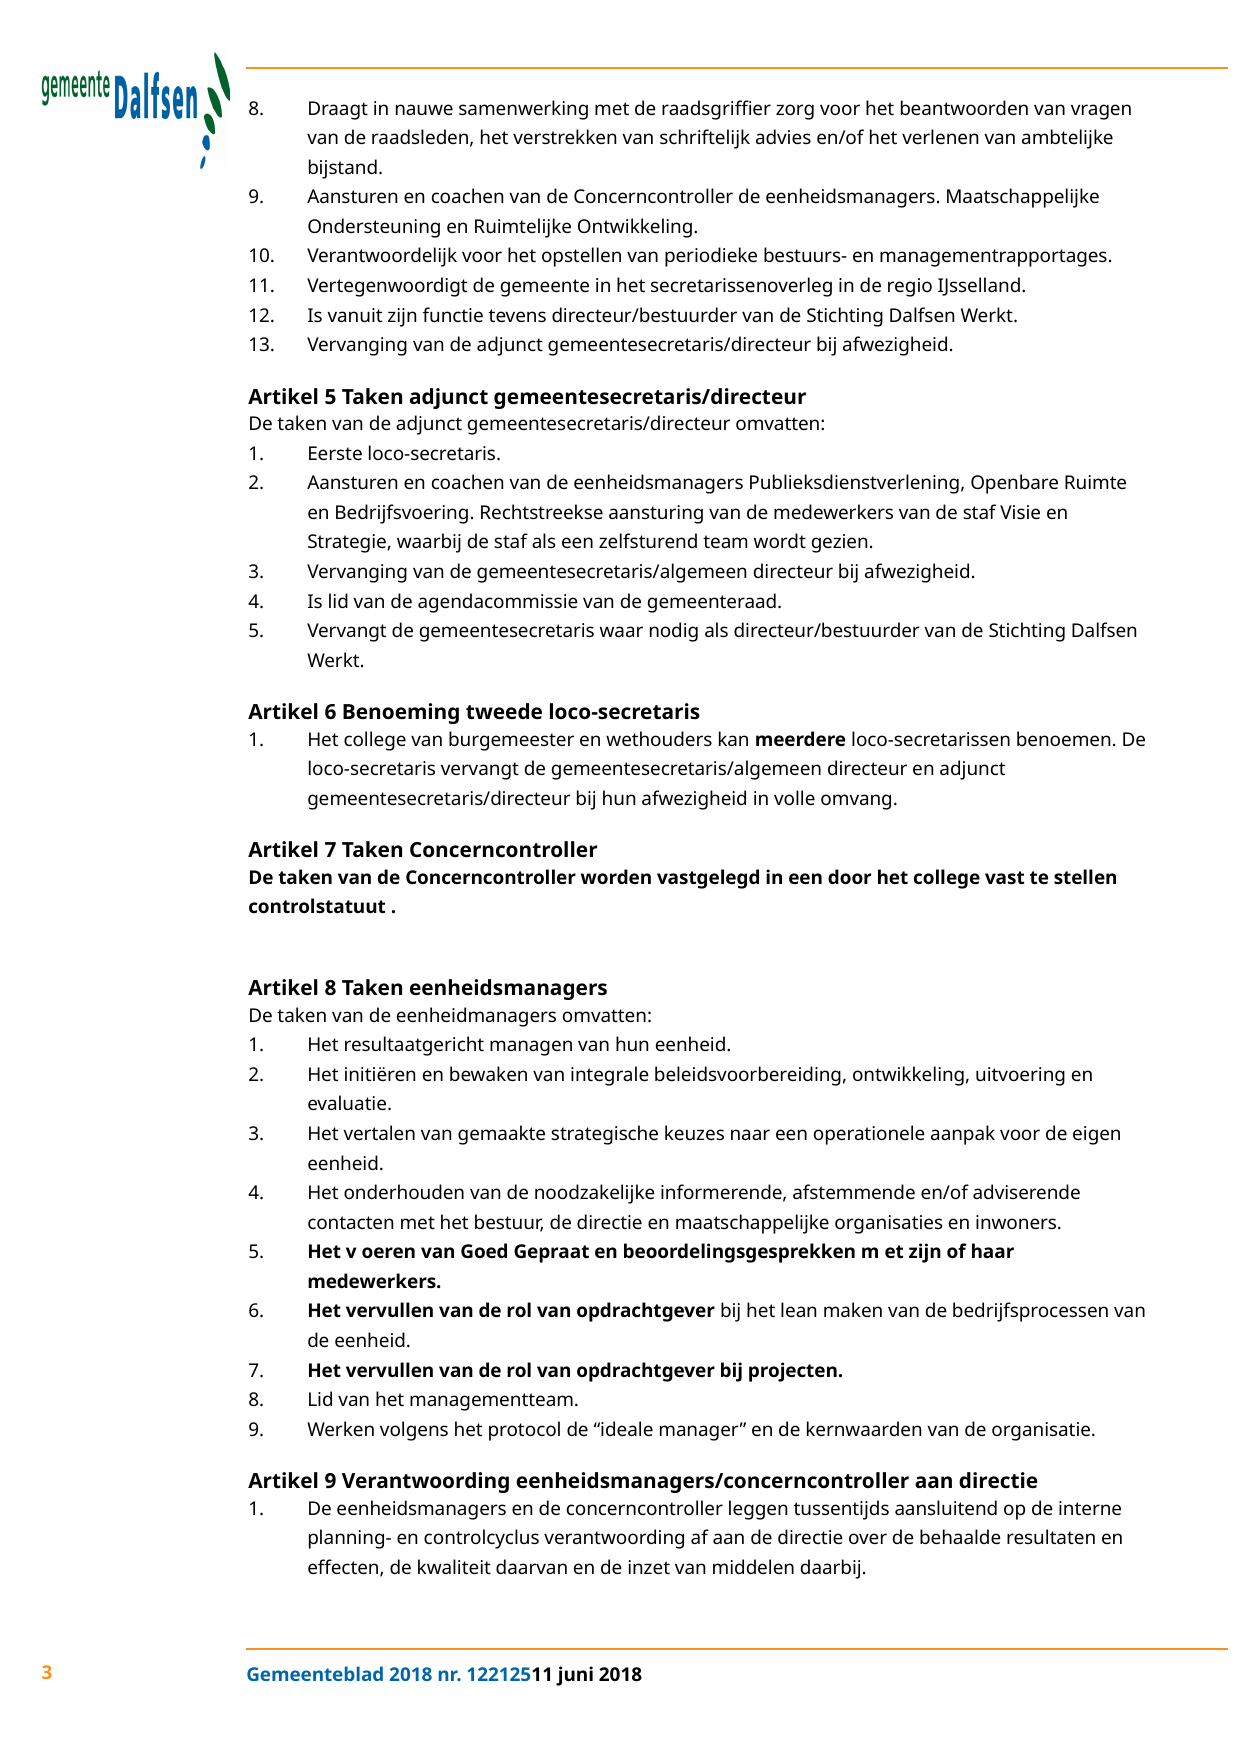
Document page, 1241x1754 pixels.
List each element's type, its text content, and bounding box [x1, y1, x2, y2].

list Het college van burgemeester en wethouders kan meerdere loco-secretarissen benoemen. De loco-secretaris vervangt de gemeentesecretaris/algemeen directeur en adjunct gemeentesecretaris/directeur bij hun afwezigheid in volle omvang. [248, 726, 1152, 811]
list Vervangt de gemeentesecretaris waar nodig als directeur/bestuurder van de Stichting Dalfsen Werkt. [248, 617, 1152, 673]
list Lid van het managementteam. [248, 1386, 1152, 1412]
picture [41, 47, 231, 172]
text Artikel 7 Taken Concerncontroller [248, 835, 1152, 864]
list Is lid van de agendacommissie van de gemeenteraad. [248, 588, 1152, 613]
list Werken volgens het protocol de “ideale manager” en de kernwaarden van de organisatie. [248, 1416, 1152, 1442]
text De taken van de eenheidmanagers omvatten: [248, 1002, 1152, 1028]
text Artikel 8 Taken eenheidsmanagers [248, 973, 1152, 1002]
text De taken van de adjunct gemeentesecretaris/directeur omvatten: [248, 410, 1152, 436]
list Aansturen en coachen van de eenheidsmanagers Publieksdienstverlening, Openbare Ruimte en Bedrijfsvoering. Rechtstreekse aansturing van de medewerkers van de staf Visie en Strategie, waarbij de staf als een zelfsturend team wordt gezien. [248, 469, 1152, 554]
list Vervanging van de adjunct gemeentesecretaris/directeur bij afwezigheid. [248, 331, 1152, 357]
list Het initiëren en bewaken van integrale beleidsvoorbereiding, ontwikkeling, uitvoering en evaluatie. [248, 1061, 1152, 1116]
list Het onderhouden van de noodzakelijke informerende, afstemmende en/of adviserende contacten met het bestuur, de directie en maatschappelijke organisaties en inwoners. [248, 1179, 1152, 1235]
text Artikel 9 Verantwoording eenheidsmanagers/concerncontroller aan directie [248, 1466, 1152, 1495]
list Verantwoordelijk voor het opstellen van periodieke bestuurs- en managementrapportages. [248, 243, 1152, 268]
list Vervanging van de gemeentesecretaris/algemeen directeur bij afwezigheid. [248, 558, 1152, 584]
list Het vervullen van de rol van opdrachtgever bij het lean maken van de bedrijfsprocessen van de eenheid. [248, 1298, 1152, 1353]
list Het vervullen van de rol van opdrachtgever bij projecten. [248, 1357, 1152, 1383]
text De taken van de Concerncontroller worden vastgelegd in een door het college vast te stellen controlstatuut . [248, 864, 1152, 919]
list De eenheidsmanagers en de concerncontroller leggen tussentijds aansluitend op de interne planning- en controlcyclus verantwoording af aan de directie over de behaalde resultaten en effecten, de kwaliteit daarvan en de inzet van middelen daarbij. [248, 1495, 1152, 1580]
list Is vanuit zijn functie tevens directeur/bestuurder van de Stichting Dalfsen Werkt. [248, 302, 1152, 328]
list Draagt in nauwe samenwerking met de raadsgriffier zorg voor het beantwoorden van vragen van de raadsleden, het verstrekken van schriftelijk advies en/of het verlenen van ambtelijke bijstand. [248, 95, 1152, 180]
list Aansturen en coachen van de Concerncontroller de eenheidsmanagers. Maatschappelijke Ondersteuning en Ruimtelijke Ontwikkeling. [248, 183, 1152, 239]
list Vertegenwoordigt de gemeente in het secretarissenoverleg in de regio IJsselland. [248, 272, 1152, 298]
list Het resultaatgericht managen van hun eenheid. [248, 1031, 1152, 1057]
text Artikel 6 Benoeming tweede loco-secretaris [248, 697, 1152, 726]
list Het vertalen van gemaakte strategische keuzes naar een operationele aanpak voor de eigen eenheid. [248, 1120, 1152, 1176]
list Eerste loco-secretaris. [248, 440, 1152, 466]
text Artikel 5 Taken adjunct gemeentesecretaris/directeur [248, 382, 1152, 410]
list Het v oeren van Goed Gepraat en beoordelingsgesprekken m et zijn of haar medewerkers. [248, 1238, 1152, 1294]
